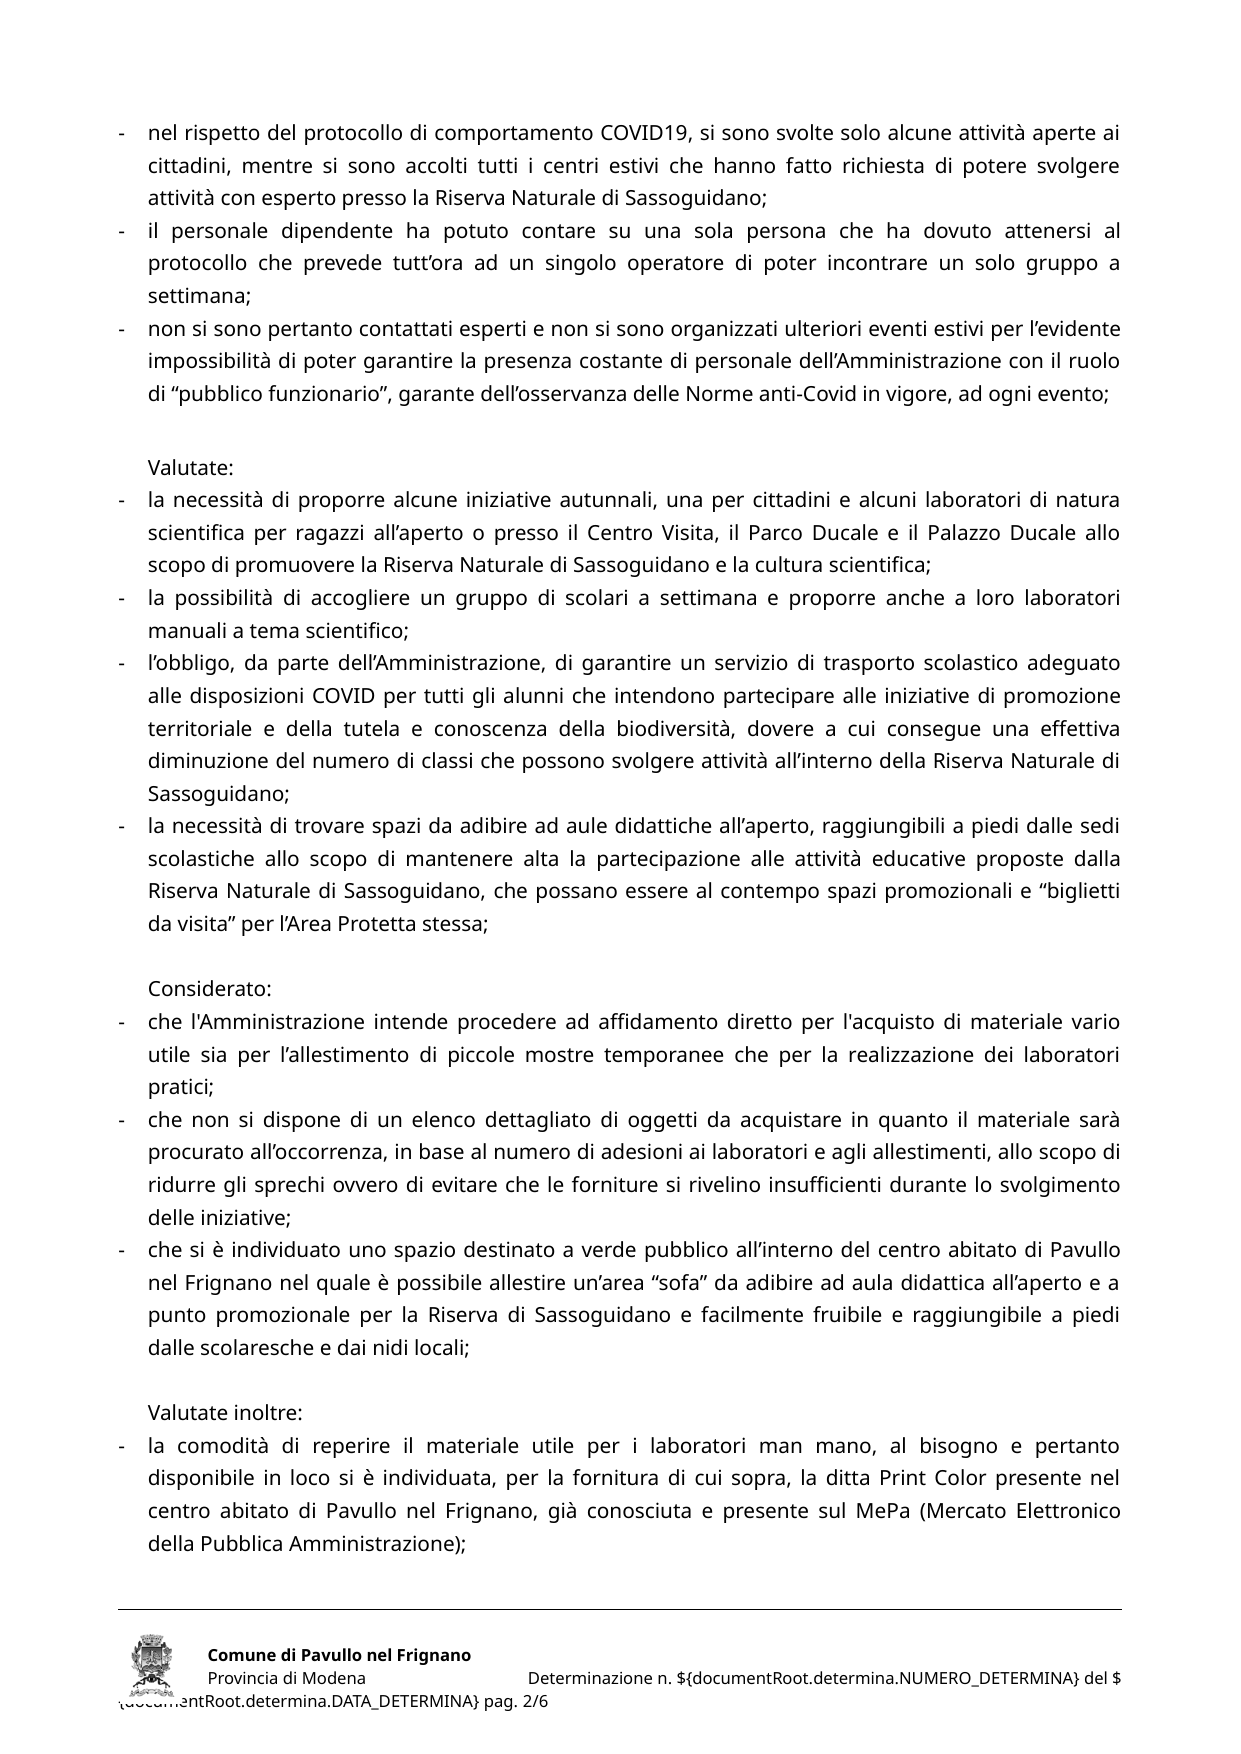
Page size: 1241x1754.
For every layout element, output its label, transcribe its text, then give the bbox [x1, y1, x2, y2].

picture [120, 1631, 183, 1704]
list la necessità di trovare spazi da adibire ad aule didattiche all’aperto, raggiungibili a piedi dalle sedi scolastiche allo scopo di mantenere alta la partecipazione alle attività educative proposte dalla Riserva Naturale di Sassoguidano, che possano essere al contempo spazi promozionali e “biglietti da visita” per l’Area Protetta stessa; [118, 811, 1122, 938]
list che non si dispone di un elenco dettagliato di oggetti da acquistare in quanto il materiale sarà procurato all’occorrenza, in base al numero di adesioni ai laboratori e agli allestimenti, allo scopo di ridurre gli sprechi ovvero di evitare che le forniture si rivelino insufficienti durante lo svolgimento delle iniziative; [118, 1105, 1122, 1231]
list che si è individuato uno spazio destinato a verde pubblico all’interno del centro abitato di Pavullo nel Frignano nel quale è possibile allestire un’area “sofa” da adibire ad aula didattica all’aperto e a punto promozionale per la Riserva di Sassoguidano e facilmente fruibile e raggiungibile a piedi dalle scolaresche e dai nidi locali; [118, 1235, 1122, 1362]
text Considerato: [118, 974, 1122, 1003]
list l’obbligo, da parte dell’Amministrazione, di garantire un servizio di trasporto scolastico adeguato alle disposizioni COVID per tutti gli alunni che intendono partecipare alle iniziative di promozione territoriale e della tutela e conoscenza della biodiversità, dovere a cui consegue una effettiva diminuzione del numero di classi che possono svolgere attività all’interno della Riserva Naturale di Sassoguidano; [118, 648, 1122, 807]
list il personale dipendente ha potuto contare su una sola persona che ha dovuto attenersi al protocollo che prevede tutt’ora ad un singolo operatore di poter incontrare un solo gruppo a settimana; [118, 216, 1122, 309]
list che l'Amministrazione intende procedere ad affidamento diretto per l'acquisto di materiale vario utile sia per l’allestimento di piccole mostre temporanee che per la realizzazione dei laboratori pratici; [118, 1007, 1122, 1101]
list la possibilità di accogliere un gruppo di scolari a settimana e proporre anche a loro laboratori manuali a tema scientifico; [118, 583, 1122, 644]
text Valutate: [118, 453, 1122, 481]
list nel rispetto del protocollo di comportamento COVID19, si sono svolte solo alcune attività aperte ai cittadini, mentre si sono accolti tutti i centri estivi che hanno fatto richiesta di potere svolgere attività con esperto presso la Riserva Naturale di Sassoguidano; [118, 118, 1122, 212]
list la comodità di reperire il materiale utile per i laboratori man mano, al bisogno e pertanto disponibile in loco si è individuata, per la fornitura di cui sopra, la ditta Print Color presente nel centro abitato di Pavullo nel Frignano, già conosciuta e presente sul MePa (Mercato Elettronico della Pubblica Amministrazione); [118, 1431, 1122, 1557]
list non si sono pertanto contattati esperti e non si sono organizzati ulteriori eventi estivi per l’evidente impossibilità di poter garantire la presenza costante di personale dell’Amministrazione con il ruolo di “pubblico funzionario”, garante dell’osservanza delle Norme anti-Covid in vigore, ad ogni evento; [118, 314, 1122, 407]
text Valutate inoltre: [118, 1398, 1122, 1427]
list la necessità di proporre alcune iniziative autunnali, una per cittadini e alcuni laboratori di natura scientifica per ragazzi all’aperto o presso il Centro Visita, il Parco Ducale e il Palazzo Ducale allo scopo di promuovere la Riserva Naturale di Sassoguidano e la cultura scientifica; [118, 485, 1122, 579]
